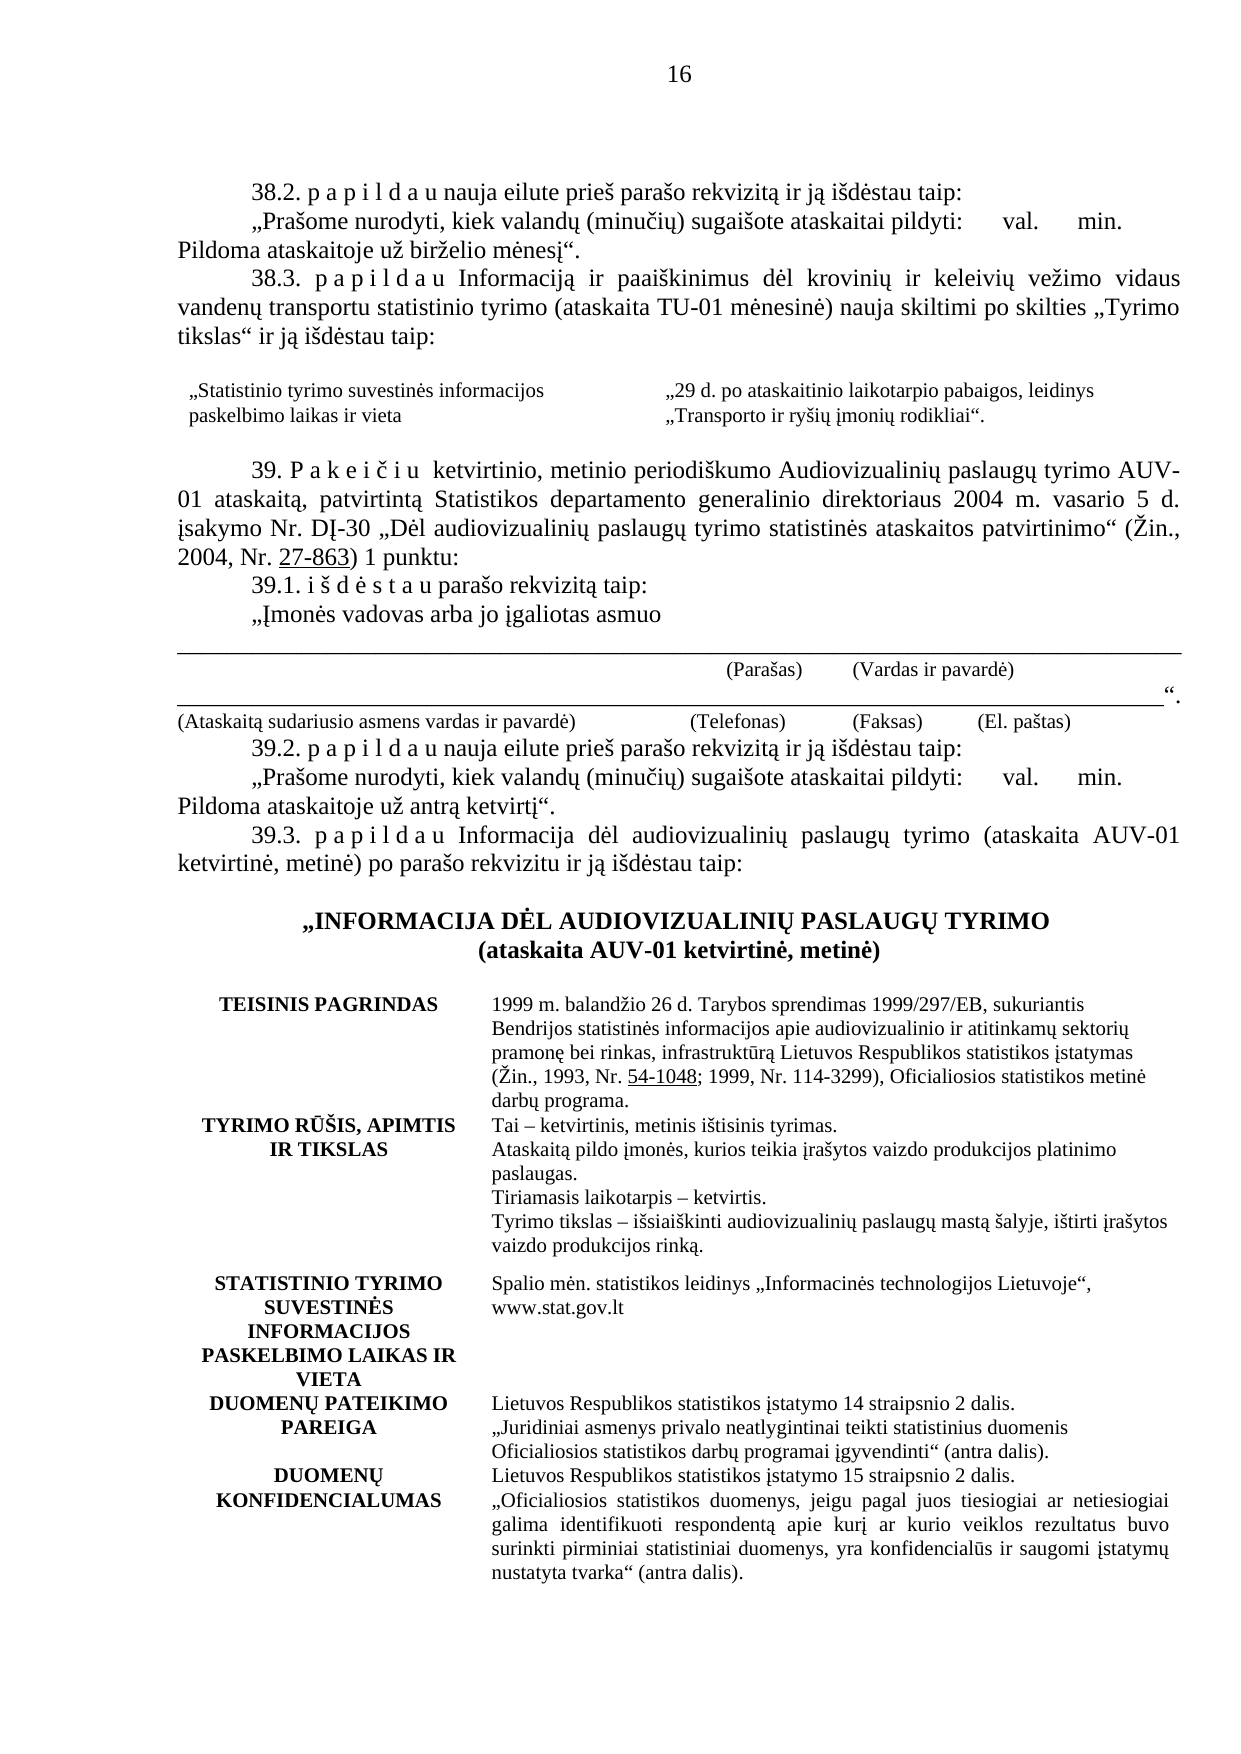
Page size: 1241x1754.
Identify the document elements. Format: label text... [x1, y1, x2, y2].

table_header 1999 m. balandžio 26 d. Tarybos sprendimas 1999/297/EB, sukuriantis Bendrijos statistinės informacijos apie audiovizualinio ir atitinkamų sektorių pramonę bei rinkas, infrastruktūrą Lietuvos Respublikos statistikos įstatymas (Žin., 1993, Nr. 54-1048; 1999, Nr. 114-3299), Oficialiosios statistikos metinė darbų programa. [480, 992, 1181, 1112]
text 39. Pakeičiu ketvirtinio, metinio periodiškumo Audiovizualinių paslaugų tyrimo AUV-01 ataskaitą, patvirtintą Statistikos departamento generalinio direktoriaus 2004 m. vasario 5 d. įsakymo Nr. DĮ-30 „Dėl audiovizualinių paslaugų tyrimo statistinės ataskaitos patvirtinimo“ (Žin., 2004, Nr. 27-863) 1 punktu: [177, 455, 1181, 570]
text “. [177, 681, 1181, 709]
text (Ataskaitą sudariusio asmens vardas ir pavardė) (Telefonas) (Faksas) (El. paštas) [177, 709, 1181, 733]
text 39.2. papildau nauja eilute prieš parašo rekvizitą ir ją išdėstau taip: [177, 733, 1181, 762]
text 38.2. papildau nauja eilute prieš parašo rekvizitą ir ją išdėstau taip: [177, 177, 1181, 206]
table_cell Tai – ketvirtinis, metinis ištisinis tyrimas. Ataskaitą pildo įmonės, kurios teikia įrašytos vaizdo produkcijos platinimo paslaugas. Tiriamasis laikotarpis – ketvirtis. Tyrimo tikslas – išsiaiškinti audiovizualinių paslaugų mastą šalyje, ištirti įrašytos vaizdo produkcijos rinką. [480, 1113, 1181, 1271]
text „Įmonės vadovas arba jo įgaliotas asmuo [177, 599, 1181, 628]
text (Parašas) (Vardas ir pavardė) [652, 657, 1181, 681]
table_cell STATISTINIO TYRIMO SUVESTINĖS INFORMACIJOS PASKELBIMO LAIKAS IR VIETA [177, 1271, 480, 1391]
table_header TEISINIS PAGRINDAS [177, 992, 480, 1112]
text „Prašome nurodyti, kiek valandų (minučių) sugaišote ataskaitai pildyti: val. min. Pildoma ataskaitoje už birželio mėnesį“. [177, 206, 1181, 263]
table_header „29 d. po ataskaitinio laikotarpio pabaigos, leidinys „Transporto ir ryšių įmonių rodikliai“. [654, 379, 1181, 427]
table_header „Statistinio tyrimo suvestinės informacijos paskelbimo laikas ir vieta [177, 379, 654, 427]
table_cell Spalio mėn. statistikos leidinys „Informacinės technologijos Lietuvoje“, www.stat.gov.lt [480, 1271, 1181, 1391]
text 39.1. išdėstau parašo rekvizitą taip: [177, 570, 1181, 599]
table_cell TYRIMO RŪŠIS, APIMTIS IR TIKSLAS [177, 1113, 480, 1271]
text 39.3. papildau Informacija dėl audiovizualinių paslaugų tyrimo (ataskaita AUV-01 ketvirtinė, metinė) po parašo rekvizitu ir ją išdėstau taip: [177, 820, 1181, 877]
table_cell DUOMENŲ KONFIDENCIALUMAS [177, 1464, 480, 1584]
table_cell Lietuvos Respublikos statistikos įstatymo 14 straipsnio 2 dalis. „Juridiniai asmenys privalo neatlygintinai teikti statistinius duomenis Oficialiosios statistikos darbų programai įgyvendinti“ (antra dalis). [480, 1391, 1181, 1463]
table_cell Lietuvos Respublikos statistikos įstatymo 15 straipsnio 2 dalis. „Oficialiosios statistikos duomenys, jeigu pagal juos tiesiogiai ar netiesiogiai galima identifikuoti respondentą apie kurį ar kurio veiklos rezultatus buvo surinkti pirminiai statistiniai duomenys, yra konfidencialūs ir saugomi įstatymų nustatyta tvarka“ (antra dalis). [480, 1464, 1181, 1584]
text „Prašome nurodyti, kiek valandų (minučių) sugaišote ataskaitai pildyti: val. min. Pildoma ataskaitoje už antrą ketvirtį“. [177, 762, 1181, 820]
text (ataskaita AUV-01 ketvirtinė, metinė) [177, 935, 1181, 963]
text 38.3. papildau Informaciją ir paaiškinimus dėl krovinių ir keleivių vežimo vidaus vandenų transportu statistinio tyrimo (ataskaita TU-01 mėnesinė) nauja skiltimi po skilties „Tyrimo tikslas“ ir ją išdėstau taip: [177, 263, 1181, 350]
table_cell DUOMENŲ PATEIKIMO PAREIGA [177, 1391, 480, 1463]
text „INFORMACIJA DĖL AUDIOVIZUALINIŲ PASLAUGŲ TYRIMO [177, 906, 1181, 935]
